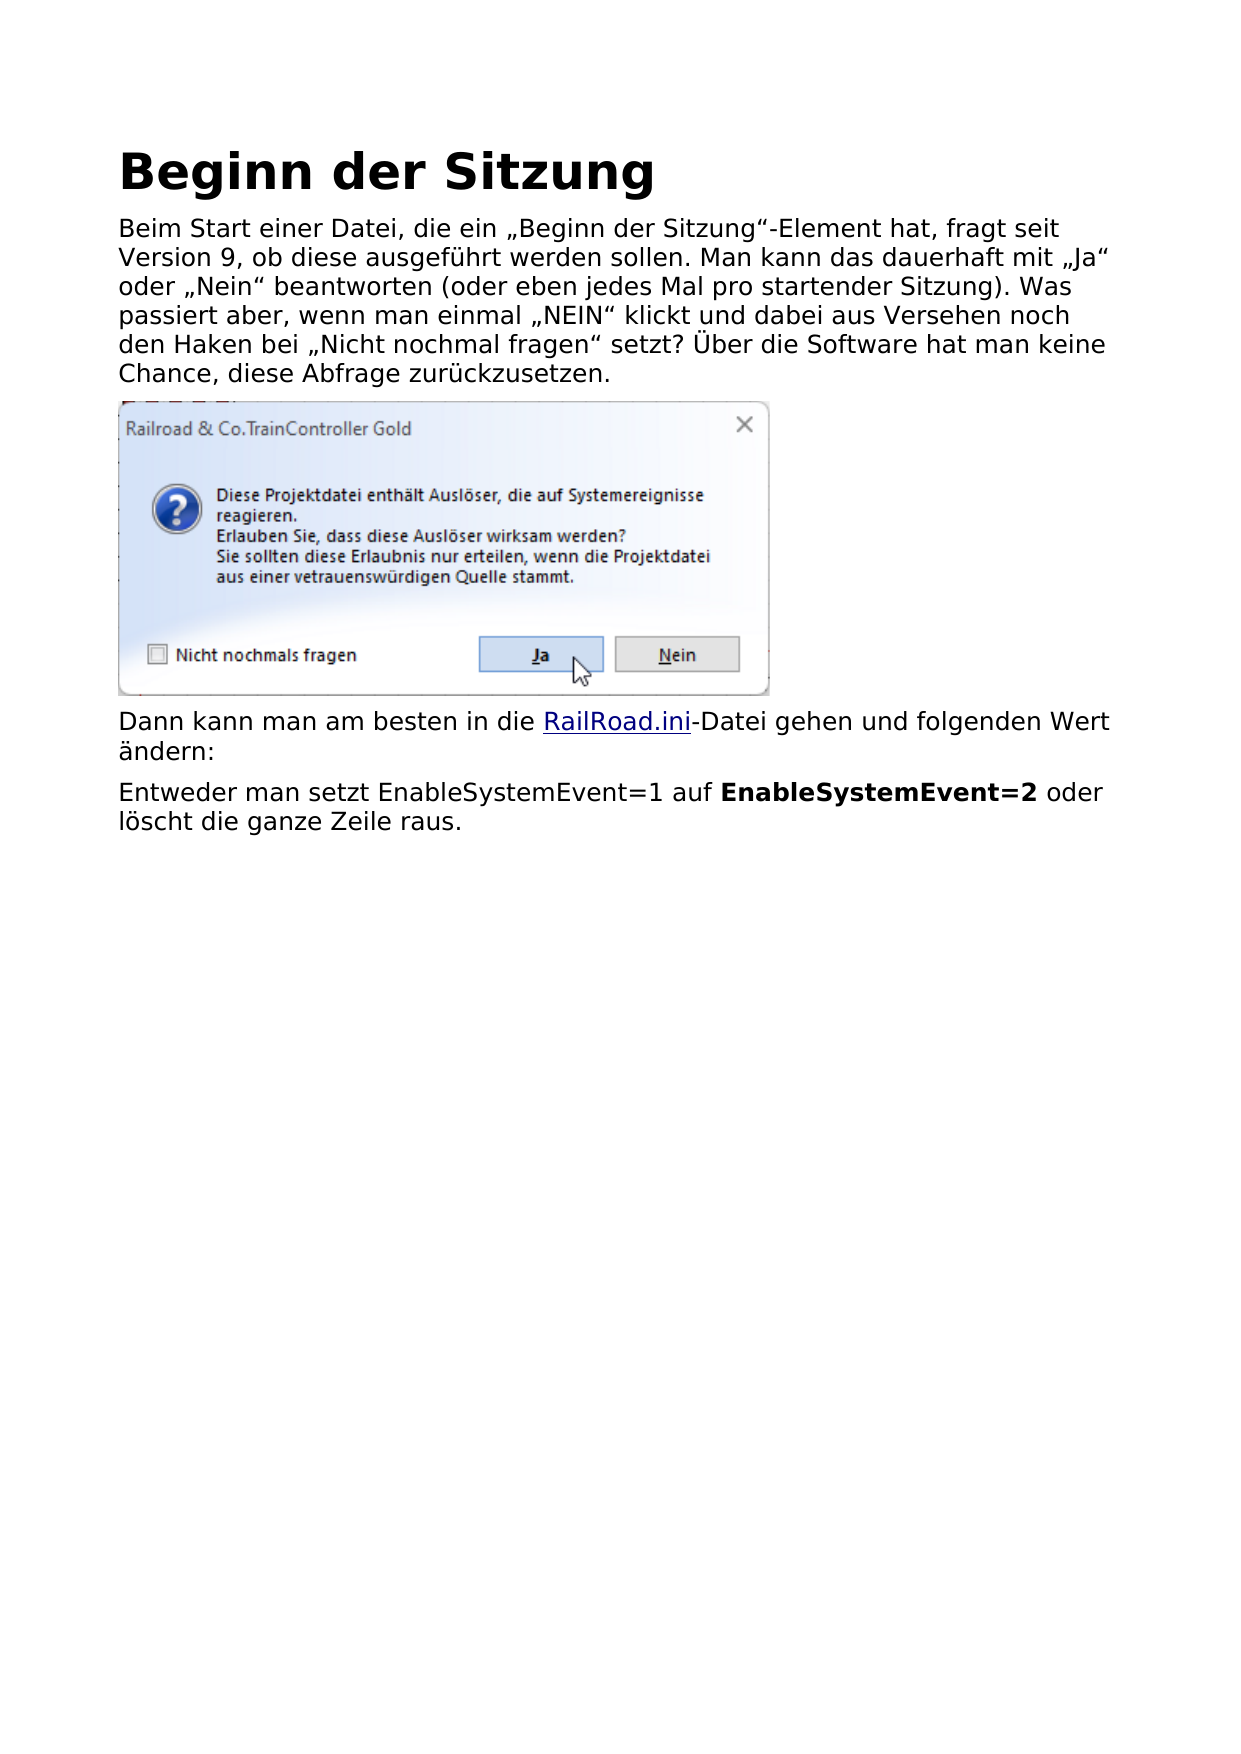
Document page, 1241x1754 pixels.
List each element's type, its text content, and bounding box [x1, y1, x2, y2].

text Dann kann man am besten in die RailRoad.ini-Datei gehen und folgenden Wert ändern: [118, 708, 1122, 766]
text Beim Start einer Datei, die ein „Beginn der Sitzung“-Element hat, fragt seit Version 9, ob diese ausgeführt werden sollen. Man kann das dauerhaft mit „Ja“ oder „Nein“ beantworten (oder eben jedes Mal pro startender Sitzung). Was passiert aber, wenn man einmal „NEIN“ klickt und dabei aus Versehen noch den Haken bei „Nicht nochmal fragen“ setzt? Über die Software hat man keine Chance, diese Abfrage zurückzusetzen. [118, 214, 1122, 389]
picture [118, 401, 770, 696]
subtitle Beginn der Sitzung [118, 143, 1122, 201]
text Entweder man setzt EnableSystemEvent=1 auf EnableSystemEvent=2 oder löscht die ganze Zeile raus. [118, 778, 1122, 837]
